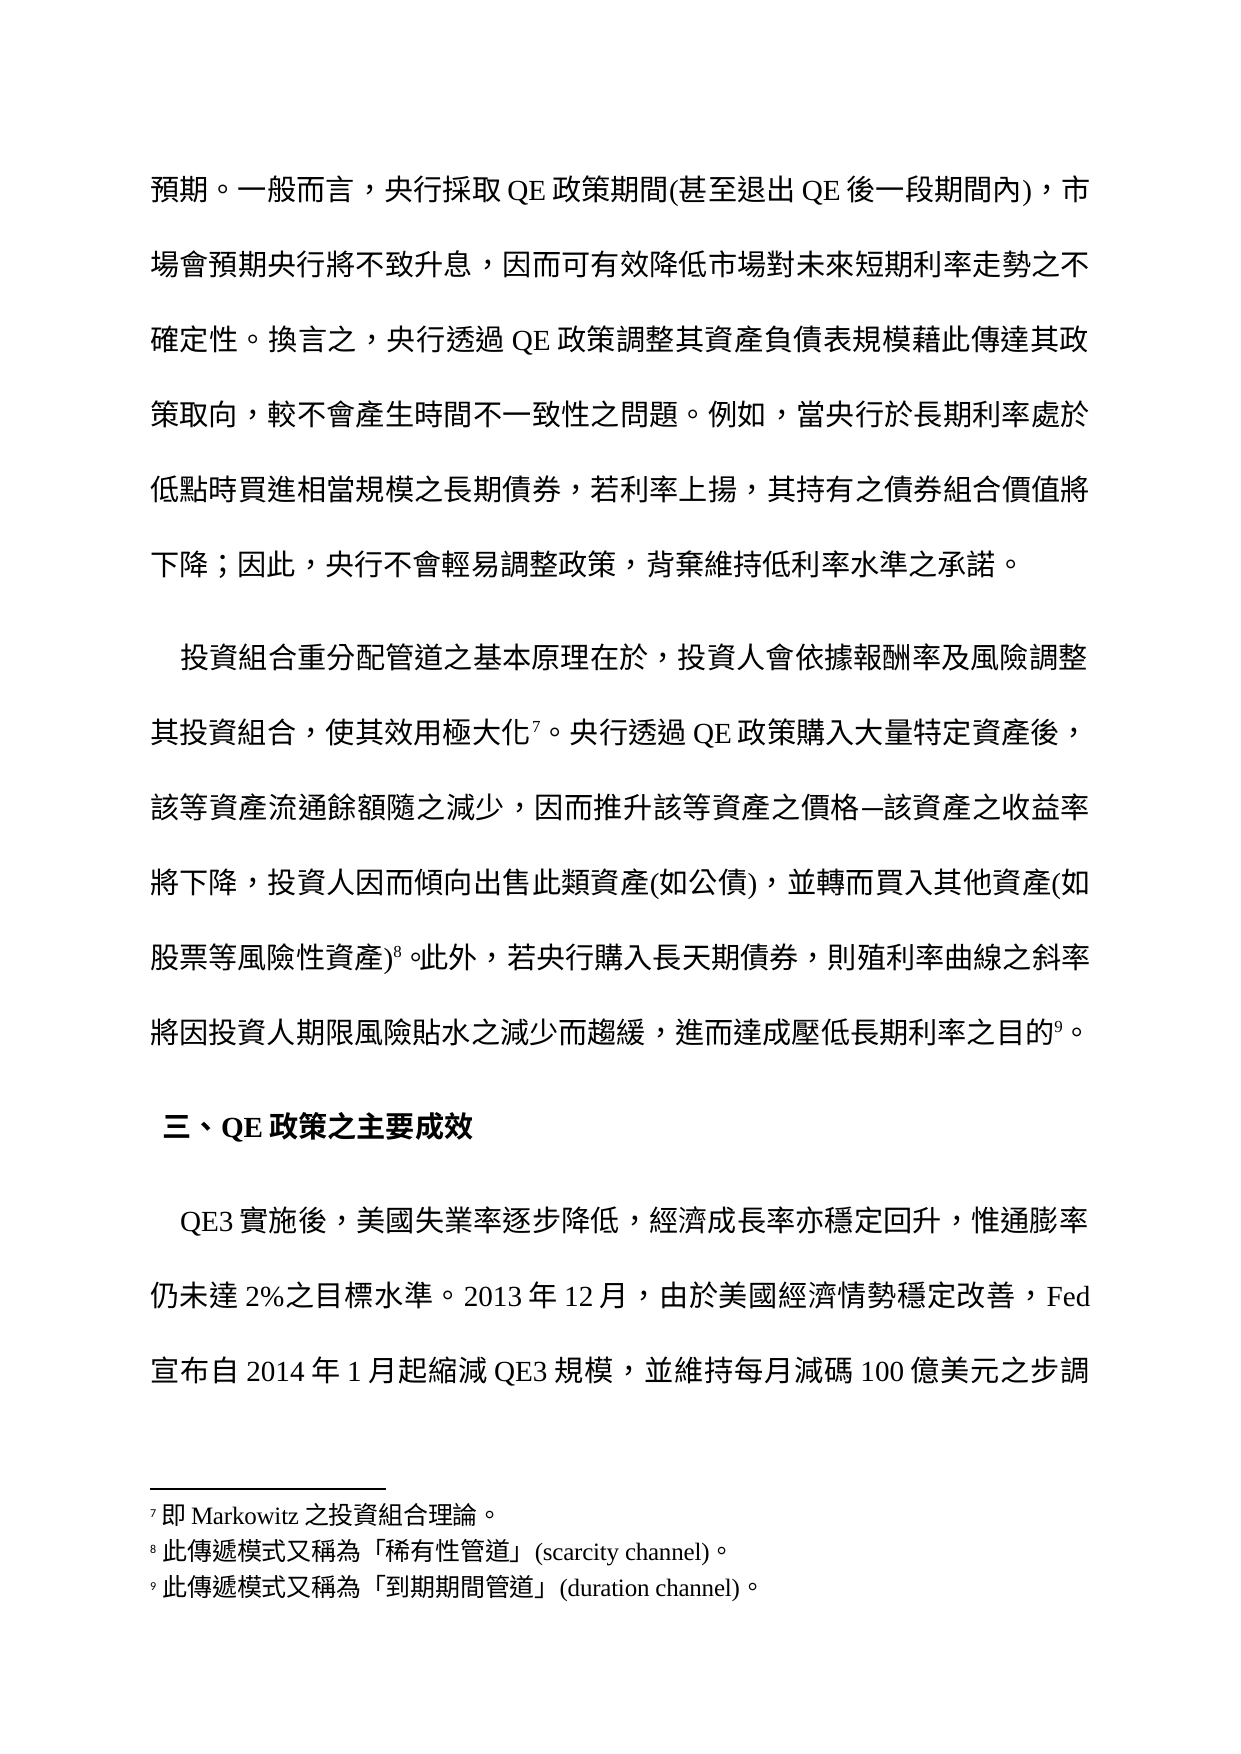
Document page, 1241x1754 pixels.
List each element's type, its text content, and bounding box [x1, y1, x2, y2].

text 投資組合重分配管道之基本原理在於，投資人會依據報酬率及風險調整其投資組合，使其效用極大化。央行透過QE政策購入大量特定資產後，該等資產流通餘額隨之減少，因而推升該等資產之價格─該資產之收益率將下降，投資人因而傾向出售此類資產(如公債)，並轉而買入其他資產(如股票等風險性資產)。此外，若央行購入長天期債券，則殖利率曲線之斜率將因投資人期限風險貼水之減少而趨緩，進而達成壓低長期利率之目的。 [150, 619, 1090, 1069]
text 此傳遞模式又稱為「到期期間管道」(duration channel)。 [150, 1568, 1090, 1604]
text 即Markowitz之投資組合理論。 [150, 1495, 1090, 1531]
text 預期。一般而言，央行採取QE政策期間(甚至退出QE後一段期間內)，市場會預期央行將不致升息，因而可有效降低市場對未來短期利率走勢之不確定性。換言之，央行透過QE政策調整其資產負債表規模藉此傳達其政策取向，較不會產生時間不一致性之問題。例如，當央行於長期利率處於低點時買進相當規模之長期債券，若利率上揚，其持有之債券組合價值將下降；因此，央行不會輕易調整政策，背棄維持低利率水準之承諾。 [150, 150, 1090, 600]
text 此傳遞模式又稱為「稀有性管道」(scarcity channel)。 [150, 1531, 1090, 1568]
subtitle QE政策之主要成效 [162, 1087, 1090, 1162]
text QE3實施後，美國失業率逐步降低，經濟成長率亦穩定回升，惟通膨率仍未達2%之目標水準。2013年12月，由於美國經濟情勢穩定改善，Fed宣布自2014年1月起縮減QE3規模，並維持每月減碼100億美元之步調 [150, 1181, 1090, 1406]
